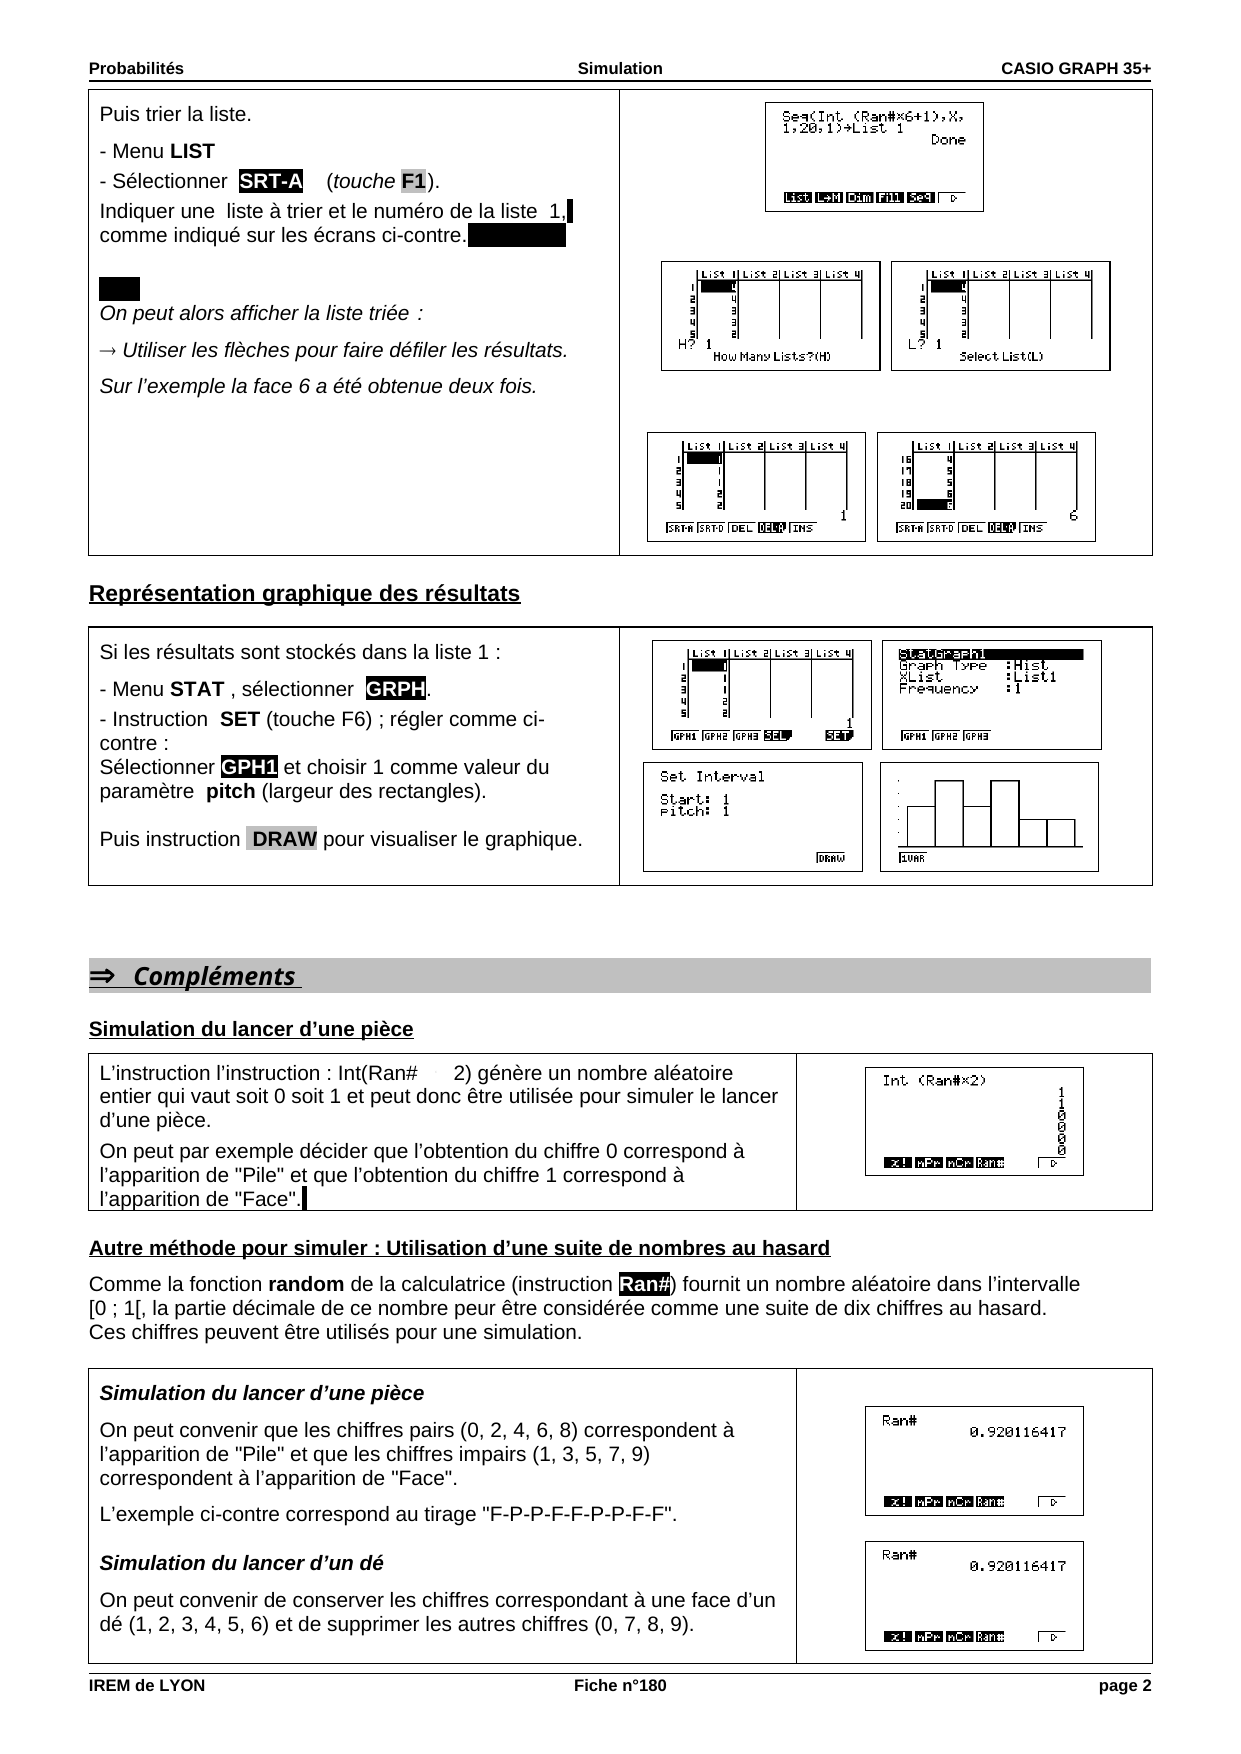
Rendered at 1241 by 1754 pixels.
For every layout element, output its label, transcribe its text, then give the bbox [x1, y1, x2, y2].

text Comme la fonction random de la calculatrice (instruction Ran#) fournit un nombre aléatoire dans l’intervalle [89, 1272, 1151, 1296]
table_header [620, 90, 1152, 554]
text Simulation du lancer d’une pièce [89, 1017, 1151, 1041]
picture [881, 1075, 1068, 1168]
table_header Si les résultats sont stockés dans la liste 1 : - Menu STAT , sélectionner GRPH. - Instruction SET (touche F6) ; régler comme ci-contre : Sélectionner GPH1 et choisir 1 comme valeur du paramètre pitch (largeur des rectangles). Puis instruction DRAW pour visualiser le graphique. [89, 628, 619, 884]
table_header Puis trier la liste. - Menu LIST - Sélectionner SRT-A (touche F1 ). Indiquer une liste à trier et le numéro de la liste 1, comme indiqué sur les écrans ci-contre. On peut alors afficher la liste triée :  Utiliser les flèches pour faire défiler les résultats. Sur l’exemple la face 6 a été obtenue deux fois. [89, 90, 619, 554]
picture [893, 441, 1080, 533]
table_header [797, 1369, 1152, 1663]
table_header [620, 628, 1152, 884]
picture [668, 649, 856, 741]
picture [881, 1550, 1068, 1642]
picture [907, 270, 1094, 362]
text [0 ; 1[, la partie décimale de ce nombre peur être considérée comme une suite de dix chiffres au hasard. [89, 1296, 1151, 1320]
picture [659, 771, 847, 863]
picture [663, 441, 850, 533]
picture [881, 1415, 1068, 1507]
text Autre méthode pour simuler : Utilisation d’une suite de nombres au hasard [89, 1235, 1151, 1259]
picture [677, 270, 864, 362]
text Ces chiffres peuvent être utilisés pour une simulation. [89, 1320, 1151, 1344]
table_header [797, 1054, 1152, 1210]
picture [896, 771, 1083, 863]
subtitle Représentation graphique des résultats [89, 579, 1151, 606]
table_header L’instruction l’instruction : Int(Ran#2) génère un nombre aléatoire entier qui vaut soit 0 soit 1 et peut donc être utilisée pour simuler le lancer d’une pièce. On peut par exemple décider que l’obtention du chiffre 0 correspond à l’apparition de "Pile" et que l’obtention du chiffre 1 correspond à l’apparition de "Face". [89, 1054, 796, 1210]
table_header Simulation du lancer d’une pièce On peut convenir que les chiffres pairs (0, 2, 4, 6, 8) correspondent à l’apparition de "Pile" et que les chiffres impairs (1, 3, 5, 7, 9) correspondent à l’apparition de "Face". L’exemple ci-contre correspond au tirage "F-P-P-F-F-P-P-F-F". Simulation du lancer d’un dé On peut convenir de conserver les chiffres correspondant à une face d’un dé (1, 2, 3, 4, 5, 6) et de supprimer les autres chiffres (0, 7, 8, 9). [89, 1369, 796, 1663]
text  Compléments [89, 958, 1151, 993]
picture [898, 649, 1086, 741]
picture [781, 111, 968, 203]
